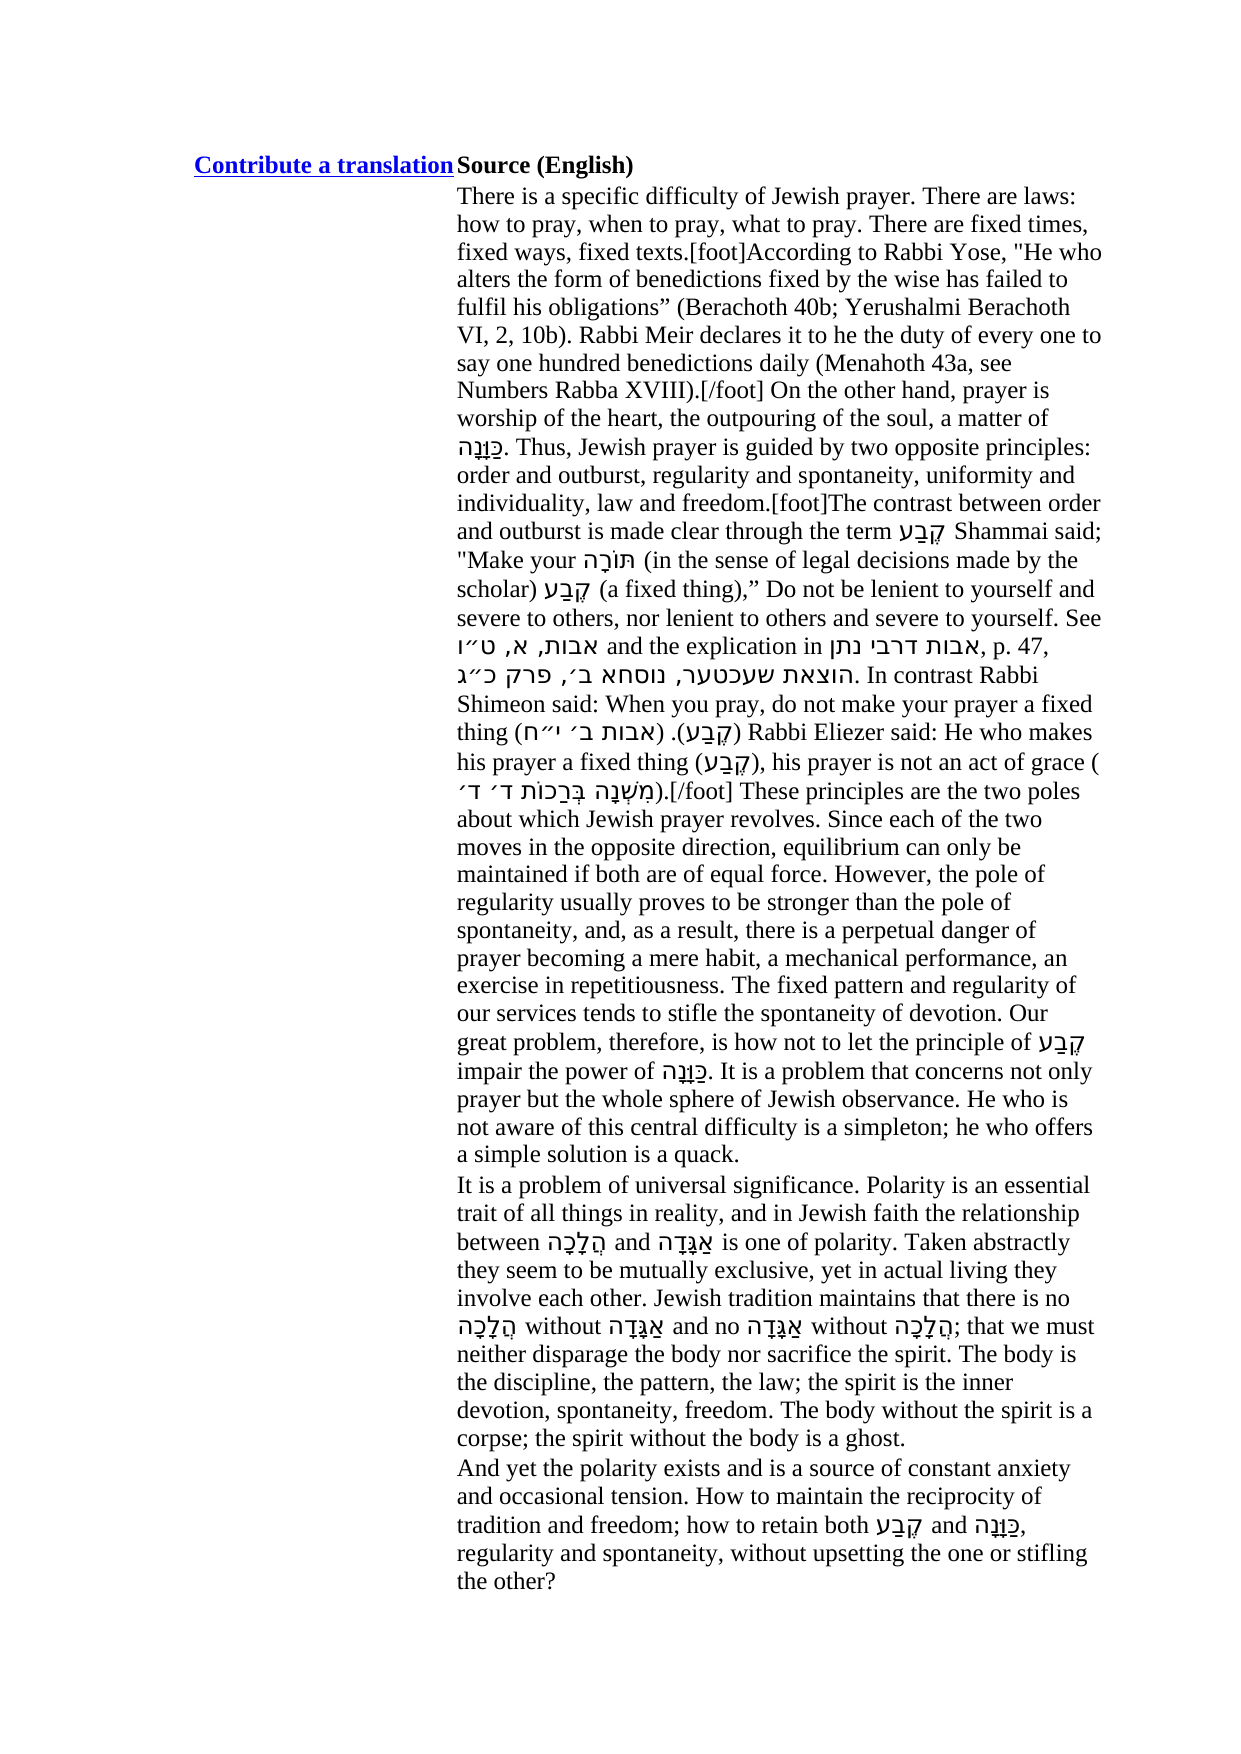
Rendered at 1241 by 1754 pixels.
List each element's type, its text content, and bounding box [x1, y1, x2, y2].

table_cell [135, 181, 455, 1170]
table_cell And yet the polarity exists and is a source of constant anxiety and occasional tension. How to maintain the reciprocity of tradition and freedom; how to retain both קֶבַע‏ and כַּוָּנָה‏, regularity and spontaneity, without upsetting the one or stifling the other? [455, 1453, 1105, 1596]
table_cell [135, 1170, 455, 1453]
table_cell There is a specific difficulty of Jewish prayer. There are laws: how to pray, when to pray, what to pray. There are fixed times, fixed ways, fixed texts.[foot]According to Rabbi Yose, "He who alters the form of benedictions fixed by the wise has failed to fulfil his obligations” (Berachoth 40b; Yerushalmi Berachoth VI, 2, 10b). Rabbi Meir declares it to he the duty of every one to say one hundred benedictions daily (Menahoth 43a, see Numbers Rabba XVIII).[/foot] On the other hand, prayer is worship of the heart, the outpouring of the soul, a matter of כַּוָּנָה‏. Thus, Jewish prayer is guided by two opposite principles: order and outburst, regularity and spontaneity, uniformity and individuality, law and freedom.[foot]The contrast between order and outburst is made clear through the term קֶבַע‏ Shammai said; "Make your תּוֹרָה‏ (in the sense of legal decisions made by the scholar) קֶבַע‏ (a fixed thing),” Do not be lenient to yourself and severe to others, nor lenient to others and severe to yourself. See אבות, א, ט״ו and the explication in אבות דרבי נתן, p. 47, הוצאת שעכטער, נוסחא ב׳, פרק כ״ג. In contrast Rabbi Shimeon said: When you pray, do not make your prayer a fixed thing (אבות ב׳ י״ח) .(קֶבַע‏) Rabbi Eliezer said: He who makes his prayer a fixed thing (קֶבַע‏), his prayer is not an act of grace (מִשְׁנָה בְּרַכוֹת ד׳ ד׳).[/foot] These principles are the two poles about which Jewish prayer revolves. Since each of the two moves in the opposite direction, equilibrium can only be maintained if both are of equal force. However, the pole of regularity usually proves to be stronger than the pole of spontaneity, and, as a result, there is a perpetual danger of prayer becoming a mere habit, a mechanical performance, an exercise in repetitiousness. The fixed pattern and regularity of our services tends to stifle the spontaneity of devotion. Our great problem, therefore, is how not to let the principle of קֶבַע‏ impair the power of כַּוָּנָה‏. It is a problem that concerns not only prayer but the whole sphere of Jewish observance. He who is not aware of this central difficulty is a simpleton; he who offers a simple solution is a quack. [455, 181, 1105, 1170]
table_cell [135, 1453, 455, 1596]
table_header Contribute a translation [135, 150, 455, 181]
table_header Source (English) [455, 150, 1105, 181]
table_cell It is a problem of universal significance. Polarity is an essential trait of all things in reality, and in Jewish faith the relationship between הֲלָכָה‏ and אַגָּדָה‏ is one of polarity. Taken abstractly they seem to be mutually exclusive, yet in actual living they involve each other. Jewish tradition maintains that there is no הֲלָכָה‏ without אַגָּדָה‏ and no אַגָּדָה‏ without הֲלָכָה‏; that we must neither disparage the body nor sacrifice the spirit. The body is the discipline, the pattern, the law; the spirit is the inner devotion, spontaneity, freedom. The body without the spirit is a corpse; the spirit without the body is a ghost. [455, 1170, 1105, 1453]
